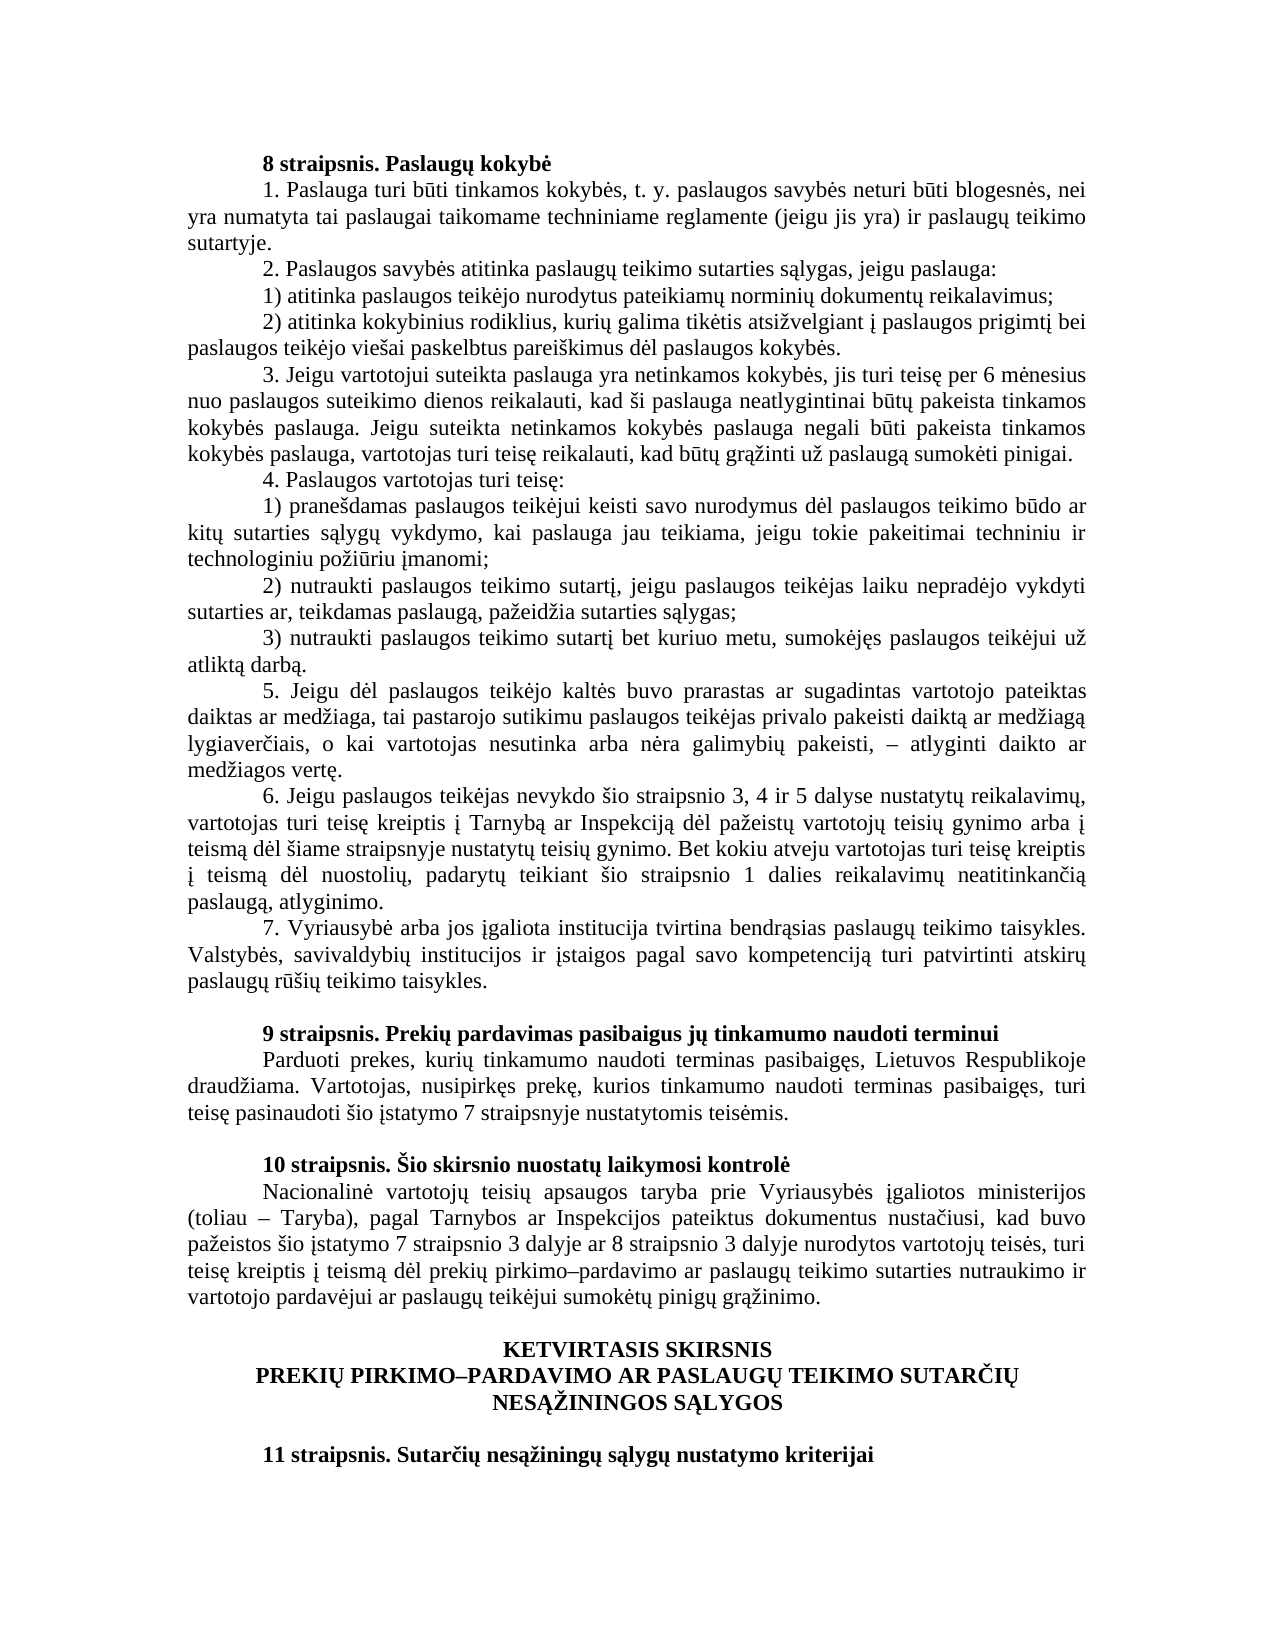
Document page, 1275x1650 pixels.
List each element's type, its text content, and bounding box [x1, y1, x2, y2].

text 3. Jeigu vartotojui suteikta paslauga yra netinkamos kokybės, jis turi teisę per 6 mėnesius nuo paslaugos suteikimo dienos reikalauti, kad ši paslauga neatlygintinai būtų pakeista tinkamos kokybės paslauga. Jeigu suteikta netinkamos kokybės paslauga negali būti pakeista tinkamos kokybės paslauga, vartotojas turi teisę reikalauti, kad būtų grąžinti už paslaugą sumokėti pinigai. [187, 361, 1087, 466]
text Parduoti prekes, kurių tinkamumo naudoti terminas pasibaigęs, Lietuvos Respublikoje draudžiama. Vartotojas, nusipirkęs prekę, kurios tinkamumo naudoti terminas pasibaigęs, turi teisę pasinaudoti šio įstatymo 7 straipsnyje nustatytomis teisėmis. [187, 1046, 1087, 1125]
text Nacionalinė vartotojų teisių apsaugos taryba prie Vyriausybės įgaliotos ministerijos (toliau – Taryba), pagal Tarnybos ar Inspekcijos pateiktus dokumentus nustačiusi, kad buvo pažeistos šio įstatymo 7 straipsnio 3 dalyje ar 8 straipsnio 3 dalyje nurodytos vartotojų teisės, turi teisę kreiptis į teismą dėl prekių pirkimo–pardavimo ar paslaugų teikimo sutarties nutraukimo ir vartotojo pardavėjui ar paslaugų teikėjui sumokėtų pinigų grąžinimo. [187, 1178, 1087, 1309]
text 7. Vyriausybė arba jos įgaliota institucija tvirtina bendrąsias paslaugų teikimo taisykles. Valstybės, savivaldybių institucijos ir įstaigos pagal savo kompetenciją turi patvirtinti atskirų paslaugų rūšių teikimo taisykles. [187, 914, 1087, 993]
text 11 straipsnis. Sutarčių nesąžiningų sąlygų nustatymo kriterijai [187, 1441, 1087, 1468]
text 1. Paslauga turi būti tinkamos kokybės, t. y. paslaugos savybės neturi būti blogesnės, nei yra numatyta tai paslaugai taikomame techniniame reglamente (jeigu jis yra) ir paslaugų teikimo sutartyje. [187, 176, 1087, 255]
text 6. Jeigu paslaugos teikėjas nevykdo šio straipsnio 3, 4 ir 5 dalyse nustatytų reikalavimų, vartotojas turi teisę kreiptis į Tarnybą ar Inspekciją dėl pažeistų vartotojų teisių gynimo arba į teismą dėl šiame straipsnyje nustatytų teisių gynimo. Bet kokiu atveju vartotojas turi teisę kreiptis į teismą dėl nuostolių, padarytų teikiant šio straipsnio 1 dalies reikalavimų neatitinkančią paslaugą, atlyginimo. [187, 782, 1087, 914]
text 1) atitinka paslaugos teikėjo nurodytus pateikiamų norminių dokumentų reikalavimus; [187, 282, 1087, 308]
text 8 straipsnis. Paslaugų kokybė [187, 150, 1087, 176]
text 3) nutraukti paslaugos teikimo sutartį bet kuriuo metu, sumokėjęs paslaugos teikėjui už atliktą darbą. [187, 624, 1087, 677]
text 9 straipsnis. Prekių pardavimas pasibaigus jų tinkamumo naudoti terminui [187, 1020, 1087, 1046]
text 2. Paslaugos savybės atitinka paslaugų teikimo sutarties sąlygas, jeigu paslauga: [187, 255, 1087, 282]
text 2) nutraukti paslaugos teikimo sutartį, jeigu paslaugos teikėjas laiku nepradėjo vykdyti sutarties ar, teikdamas paslaugą, pažeidžia sutarties sąlygas; [187, 572, 1087, 624]
text 4. Paslaugos vartotojas turi teisę: [187, 466, 1087, 493]
text 2) atitinka kokybinius rodiklius, kurių galima tikėtis atsižvelgiant į paslaugos prigimtį bei paslaugos teikėjo viešai paskelbtus pareiškimus dėl paslaugos kokybės. [187, 308, 1087, 361]
text PREKIŲ PIRKIMO–PARDAVIMO AR PASLAUGŲ TEIKIMO SUTARČIŲ NESĄŽININGOS SĄLYGOS [187, 1362, 1087, 1415]
text 1) pranešdamas paslaugos teikėjui keisti savo nurodymus dėl paslaugos teikimo būdo ar kitų sutarties sąlygų vykdymo, kai paslauga jau teikiama, jeigu tokie pakeitimai techniniu ir technologiniu požiūriu įmanomi; [187, 493, 1087, 572]
text 10 straipsnis. Šio skirsnio nuostatų laikymosi kontrolė [187, 1151, 1087, 1178]
subtitle KETVIRTASIS SKIRSNIS [187, 1336, 1087, 1362]
text 5. Jeigu dėl paslaugos teikėjo kaltės buvo prarastas ar sugadintas vartotojo pateiktas daiktas ar medžiaga, tai pastarojo sutikimu paslaugos teikėjas privalo pakeisti daiktą ar medžiagą lygiaverčiais, o kai vartotojas nesutinka arba nėra galimybių pakeisti, – atlyginti daikto ar medžiagos vertę. [187, 677, 1087, 782]
